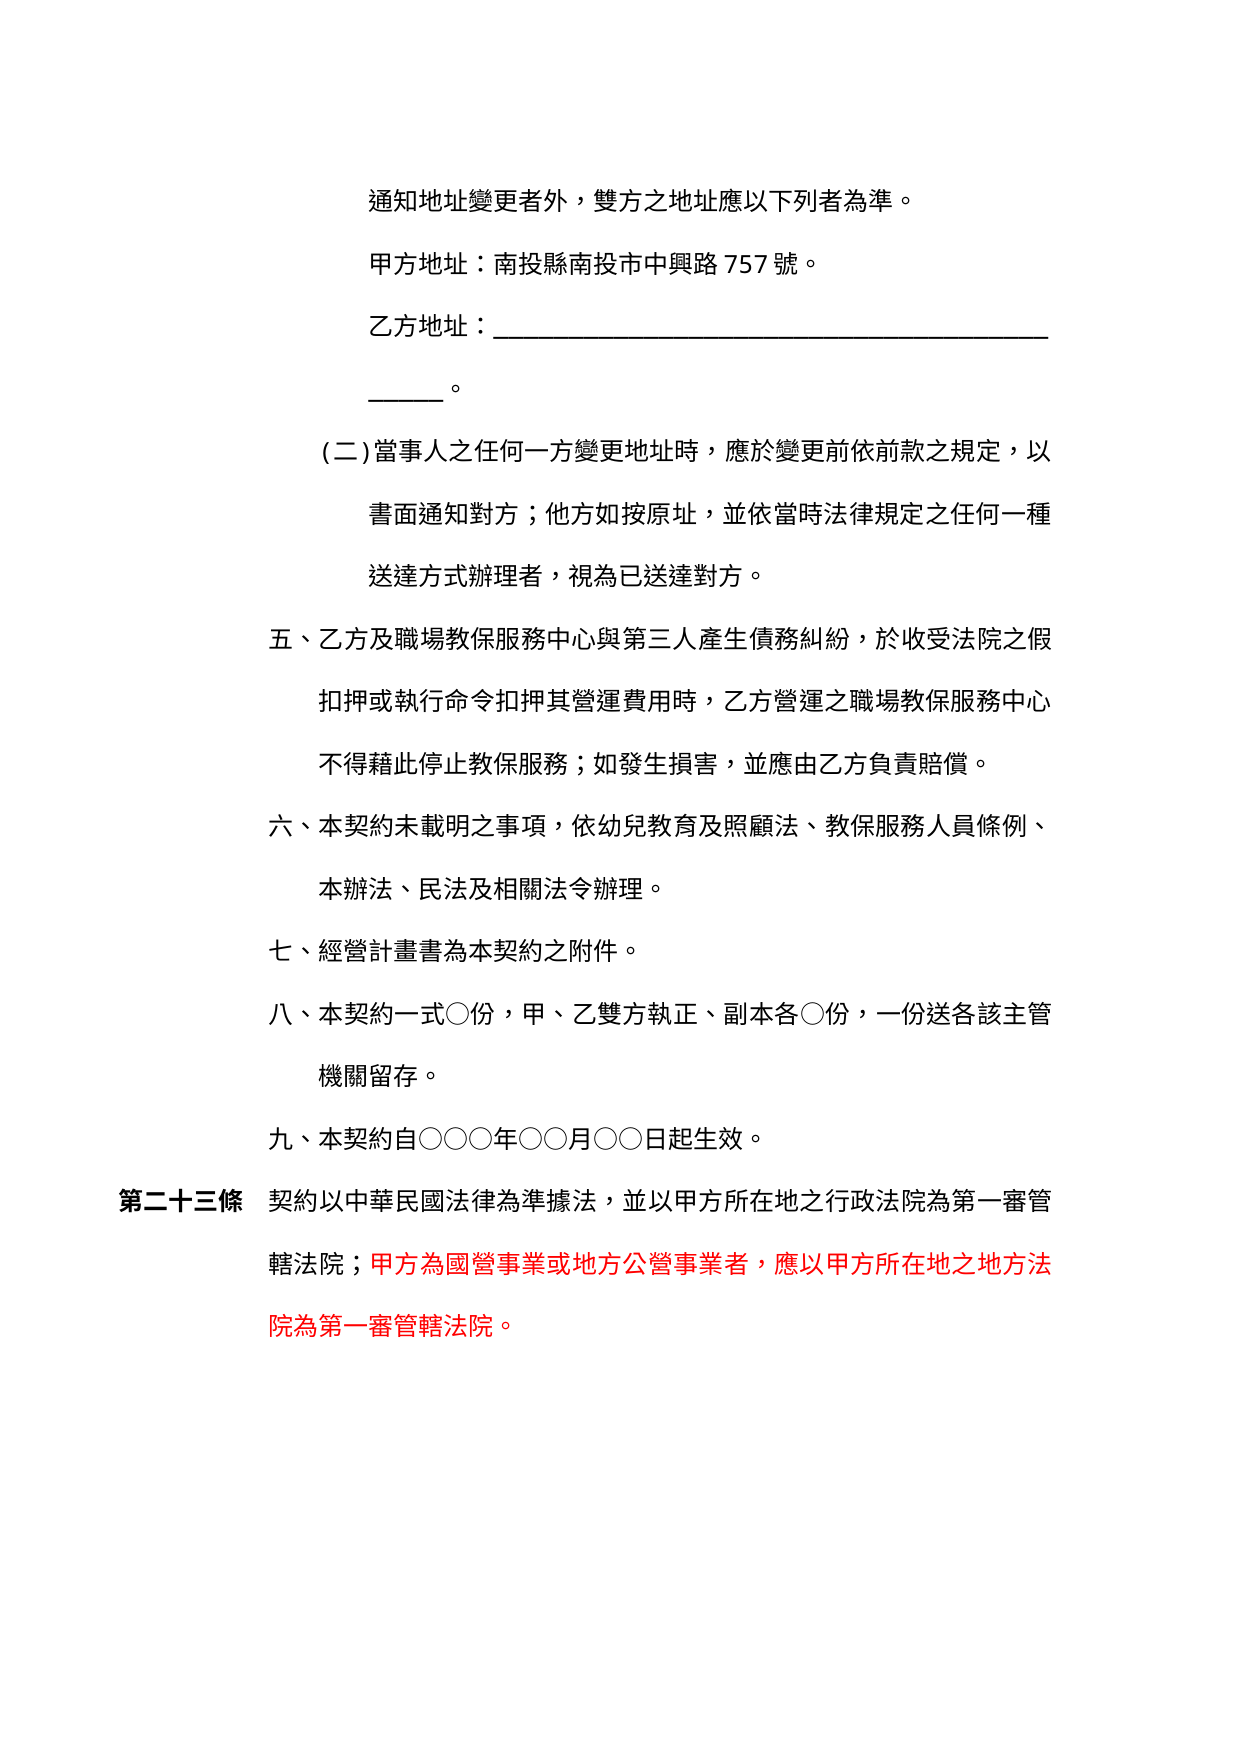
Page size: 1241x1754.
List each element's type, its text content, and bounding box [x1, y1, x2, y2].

text 六、本契約未載明之事項，依幼兒教育及照顧法、教保服務人員條例、本辦法、民法及相關法令辦理。 [268, 783, 1053, 908]
text 甲方地址：南投縣南投市中興路757號。 [368, 221, 1053, 283]
text 通知地址變更者外，雙方之地址應以下列者為準。 [318, 158, 1053, 221]
text 第二十三條 契約以中華民國法律為準據法，並以甲方所在地之行政法院為第一審管轄法院；甲方為國營事業或地方公營事業者，應以甲方所在地之地方法院為第一審管轄法院。 [118, 1158, 1053, 1346]
text 九、本契約自○○○年○○月○○日起生效。 [268, 1096, 1053, 1158]
text (二)當事人之任何一方變更地址時，應於變更前依前款之規定，以書面通知對方；他方如按原址，並依當時法律規定之任何一種送達方式辦理者，視為已送達對方。 [318, 408, 1053, 596]
text 八、本契約一式○份，甲、乙雙方執正、副本各○份，一份送各該主管機關留存。 [268, 971, 1053, 1096]
text 乙方地址：__________________________________________。 [368, 283, 1053, 408]
text 七、經營計畫書為本契約之附件。 [268, 908, 1053, 971]
text 五、乙方及職場教保服務中心與第三人產生債務糾紛，於收受法院之假扣押或執行命令扣押其營運費用時，乙方營運之職場教保服務中心不得藉此停止教保服務；如發生損害，並應由乙方負責賠償。 [268, 596, 1053, 783]
